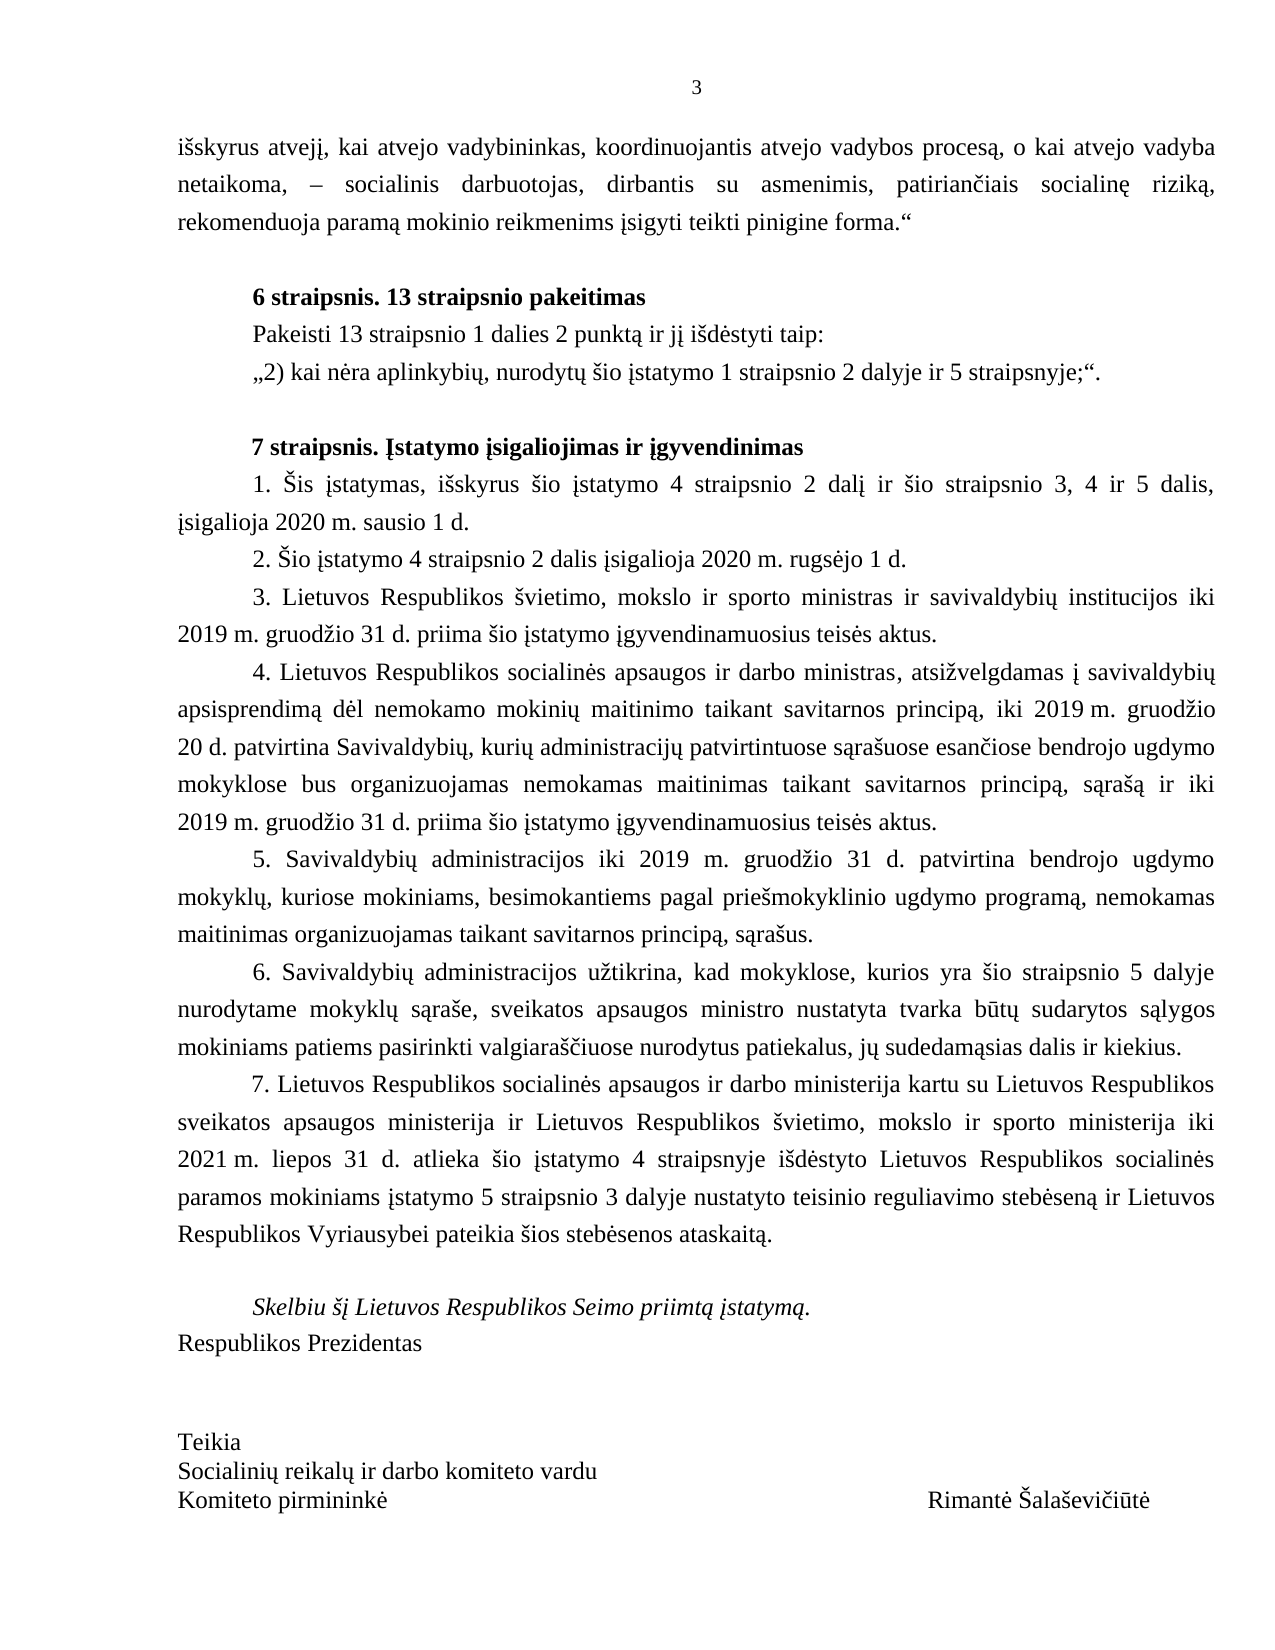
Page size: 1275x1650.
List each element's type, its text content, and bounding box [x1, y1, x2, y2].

text Socialinių reikalų ir darbo komiteto vardu [177, 1456, 1216, 1485]
text „2) kai nėra aplinkybių, nurodytų šio įstatymo 1 straipsnio 2 dalyje ir 5 straipsnyje;“. [177, 348, 1216, 386]
text Komiteto pirmininkė Rimantė Šalaševičiūtė [177, 1485, 1216, 1513]
text 6 straipsnis. 13 straipsnio pakeitimas [177, 273, 1216, 311]
text 1. Šis įstatymas, išskyrus šio įstatymo 4 straipsnio 2 dalį ir šio straipsnio 3, 4 ir 5 dalis, įsigalioja 2020 m. sausio 1 d. [177, 461, 1216, 536]
text 7. Lietuvos Respublikos socialinės apsaugos ir darbo ministerija kartu su Lietuvos Respublikos sveikatos apsaugos ministerija ir Lietuvos Respublikos švietimo, mokslo ir sporto ministerija iki 2021 m. liepos 31 d. atlieka šio įstatymo 4 straipsnyje išdėstyto Lietuvos Respublikos socialinės paramos mokiniams įstatymo 5 straipsnio 3 dalyje nustatyto teisinio reguliavimo stebėseną ir Lietuvos Respublikos Vyriausybei pateikia šios stebėsenos ataskaitą. [177, 1061, 1216, 1248]
text Respublikos Prezidentas [177, 1321, 1255, 1356]
text Skelbiu šį Lietuvos Respublikos Seimo priimtą įstatymą. [177, 1286, 1255, 1321]
text 3. Lietuvos Respublikos švietimo, mokslo ir sporto ministras ir savivaldybių institucijos iki 2019 m. gruodžio 31 d. priima šio įstatymo įgyvendinamuosius teisės aktus. [177, 573, 1216, 648]
text 7 straipsnis. Įstatymo įsigaliojimas ir įgyvendinimas [177, 423, 1216, 461]
text 4. Lietuvos Respublikos socialinės apsaugos ir darbo ministras, atsižvelgdamas į savivaldybių apsisprendimą dėl nemokamo mokinių maitinimo taikant savitarnos principą, iki 2019 m. gruodžio 20 d. patvirtina Savivaldybių, kurių administracijų patvirtintuose sąrašuose esančiose bendrojo ugdymo mokyklose bus organizuojamas nemokamas maitinimas taikant savitarnos principą, sąrašą ir iki 2019 m. gruodžio 31 d. priima šio įstatymo įgyvendinamuosius teisės aktus. [177, 648, 1216, 836]
text 6. Savivaldybių administracijos užtikrina, kad mokyklose, kurios yra šio straipsnio 5 dalyje nurodytame mokyklų sąraše, sveikatos apsaugos ministro nustatyta tvarka būtų sudarytos sąlygos mokiniams patiems pasirinkti valgiaraščiuose nurodytus patiekalus, jų sudedamąsias dalis ir kiekius. [177, 948, 1216, 1061]
text Pakeisti 13 straipsnio 1 dalies 2 punktą ir jį išdėstyti taip: [177, 311, 1216, 348]
text išskyrus atvejį, kai atvejo vadybininkas, koordinuojantis atvejo vadybos procesą, o kai atvejo vadyba netaikoma, – socialinis darbuotojas, dirbantis su asmenimis, patiriančiais socialinę riziką, rekomenduoja paramą mokinio reikmenims įsigyti teikti pinigine forma.“ [177, 123, 1216, 236]
text Teikia [177, 1427, 1216, 1456]
text 2. Šio įstatymo 4 straipsnio 2 dalis įsigalioja 2020 m. rugsėjo 1 d. [177, 536, 1216, 573]
text 5. Savivaldybių administracijos iki 2019 m. gruodžio 31 d. patvirtina bendrojo ugdymo mokyklų, kuriose mokiniams, besimokantiems pagal priešmokyklinio ugdymo programą, nemokamas maitinimas organizuojamas taikant savitarnos principą, sąrašus. [177, 836, 1216, 948]
